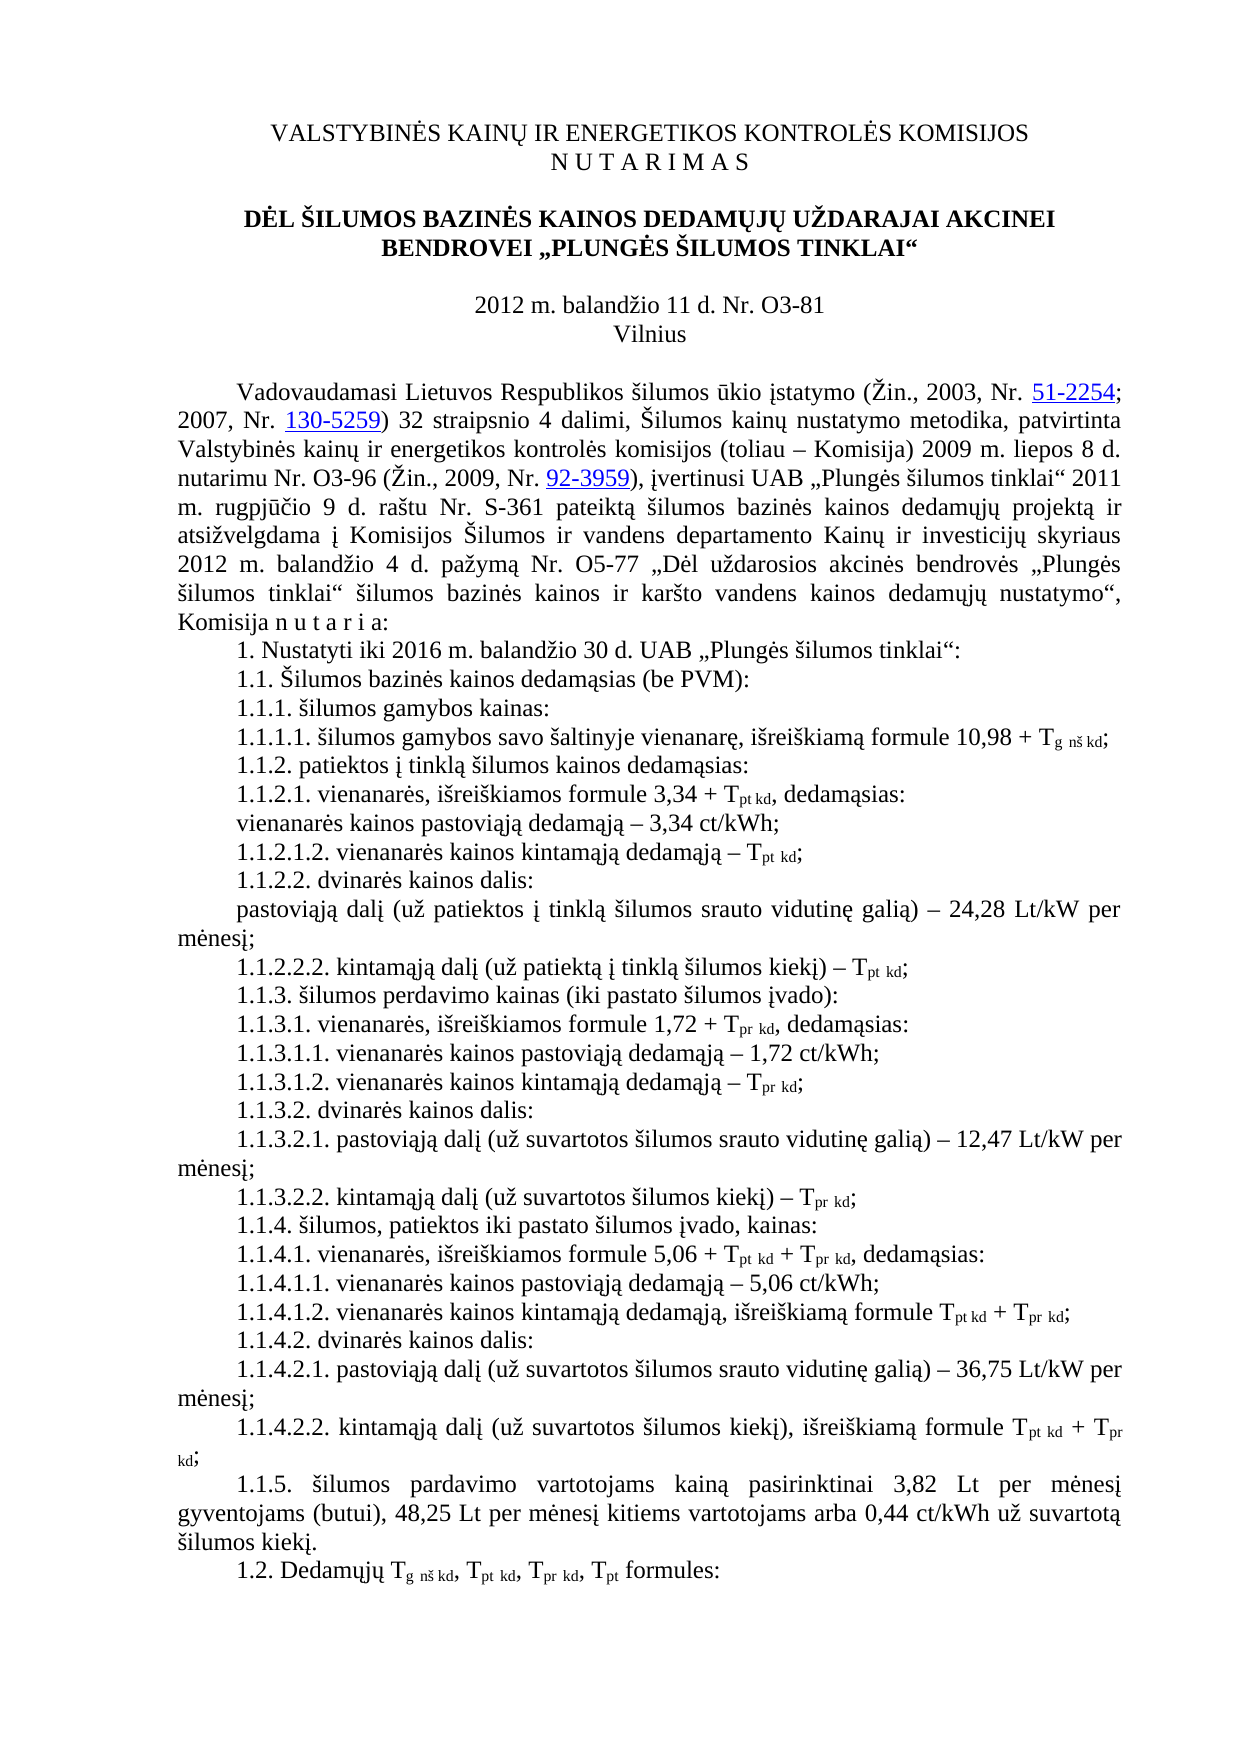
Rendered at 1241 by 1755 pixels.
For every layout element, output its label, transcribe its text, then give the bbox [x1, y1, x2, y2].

text 1.1.2.1.2. vienanarės kainos kintamąją dedamąją – Tpt kd; [177, 837, 1122, 866]
text vienanarės kainos pastoviąją dedamąją – 3,34 ct/kWh; [177, 808, 1122, 837]
text vALSTYBINĖS KAINŲ IR ENERGETIKOS KONTROLĖS KOMISIJOS [177, 118, 1122, 147]
text 1.1.1.1. šilumos gamybos savo šaltinyje vienanarę, išreiškiamą formule 10,98 + Tg nš kd; [177, 722, 1122, 751]
text 1.1.2.2. dvinarės kainos dalis: [177, 866, 1122, 894]
text 1.1.3.1.1. vienanarės kainos pastoviąją dedamąją – 1,72 ct/kWh; [177, 1038, 1122, 1067]
text 1.1.4.2.2. kintamąją dalį (už suvartotos šilumos kiekį), išreiškiamą formule Tpt kd + Tpr kd; [177, 1412, 1122, 1469]
text 1.1.2.1. vienanarės, išreiškiamos formule 3,34 + Tpt kd, dedamąsias: [177, 779, 1122, 808]
text 1. Nustatyti iki 2016 m. balandžio 30 d. UAB „Plungės šilumos tinklai“: [177, 636, 1122, 664]
text 2012 m. balandžio 11 d. Nr. O3-81 [177, 291, 1122, 319]
text DĖL šilumos bazinės KAINos dedamųjų uždarajai AKCINEI BENDROVEI „PLUNGĖS šilumOS TINKLAI“ [177, 204, 1122, 262]
text 1.1.1. šilumos gamybos kainas: [177, 693, 1122, 722]
text 1.1.4.1.2. vienanarės kainos kintamąją dedamąją, išreiškiamą formule Tpt kd + Tpr kd; [177, 1297, 1122, 1326]
text 1.1.3. šilumos perdavimo kainas (iki pastato šilumos įvado): [177, 981, 1122, 1009]
text pastoviąją dalį (už patiektos į tinklą šilumos srauto vidutinę galią) – 24,28 Lt/kW per mėnesį; [177, 894, 1122, 952]
text 1.1.3.1. vienanarės, išreiškiamos formule 1,72 + Tpr kd, dedamąsias: [177, 1009, 1122, 1038]
text 1.1.4.1. vienanarės, išreiškiamos formule 5,06 + Tpt kd + Tpr kd, dedamąsias: [177, 1239, 1122, 1268]
text 1.1.3.1.2. vienanarės kainos kintamąją dedamąją – Tpr kd; [177, 1067, 1122, 1096]
text 1.1.4.2.1. pastoviąją dalį (už suvartotos šilumos srauto vidutinę galią) – 36,75 Lt/kW per mėnesį; [177, 1354, 1122, 1412]
text 1.1.3.2.2. kintamąją dalį (už suvartotos šilumos kiekį) – Tpr kd; [177, 1182, 1122, 1211]
text 1.2. Dedamųjų Tg nš kd, Tpt kd, Tpr kd, Tpt formules: [177, 1556, 1122, 1584]
text 1.1.2. patiektos į tinklą šilumos kainos dedamąsias: [177, 751, 1122, 779]
text 1.1.2.2.2. kintamąją dalį (už patiektą į tinklą šilumos kiekį) – Tpt kd; [177, 952, 1122, 981]
text Vilnius [177, 319, 1122, 348]
text 1.1.4. šilumos, patiektos iki pastato šilumos įvado, kainas: [177, 1211, 1122, 1239]
text 1.1. Šilumos bazinės kainos dedamąsias (be PVM): [177, 664, 1122, 693]
text N U T A R I M A S [177, 147, 1122, 176]
text 1.1.3.2.1. pastoviąją dalį (už suvartotos šilumos srauto vidutinę galią) – 12,47 Lt/kW per mėnesį; [177, 1124, 1122, 1182]
text 1.1.4.2. dvinarės kainos dalis: [177, 1326, 1122, 1354]
text 1.1.3.2. dvinarės kainos dalis: [177, 1096, 1122, 1124]
text 1.1.5. šilumos pardavimo vartotojams kainą pasirinktinai 3,82 Lt per mėnesį gyventojams (butui), 48,25 Lt per mėnesį kitiems vartotojams arba 0,44 ct/kWh už suvartotą šilumos kiekį. [177, 1469, 1122, 1556]
text Vadovaudamasi Lietuvos Respublikos šilumos ūkio įstatymo (Žin., 2003, Nr. 51-2254; 2007, Nr. 130-5259) 32 straipsnio 4 dalimi, Šilumos kainų nustatymo metodika, patvirtinta Valstybinės kainų ir energetikos kontrolės komisijos (toliau – Komisija) 2009 m. liepos 8 d. nutarimu Nr. O3-96 (Žin., 2009, Nr. 92-3959), įvertinusi UAB „Plungės šilumos tinklai“ 2011 m. rugpjūčio 9 d. raštu Nr. S-361 pateiktą šilumos bazinės kainos dedamųjų projektą ir atsižvelgdama į Komisijos Šilumos ir vandens departamento Kainų ir investicijų skyriaus 2012 m. balandžio 4 d. pažymą Nr. O5-77 „Dėl uždarosios akcinės bendrovės „Plungės šilumos tinklai“ šilumos bazinės kainos ir karšto vandens kainos dedamųjų nustatymo“, Komisija n u t a r i a: [177, 377, 1122, 636]
text 1.1.4.1.1. vienanarės kainos pastoviąją dedamąją – 5,06 ct/kWh; [177, 1268, 1122, 1297]
